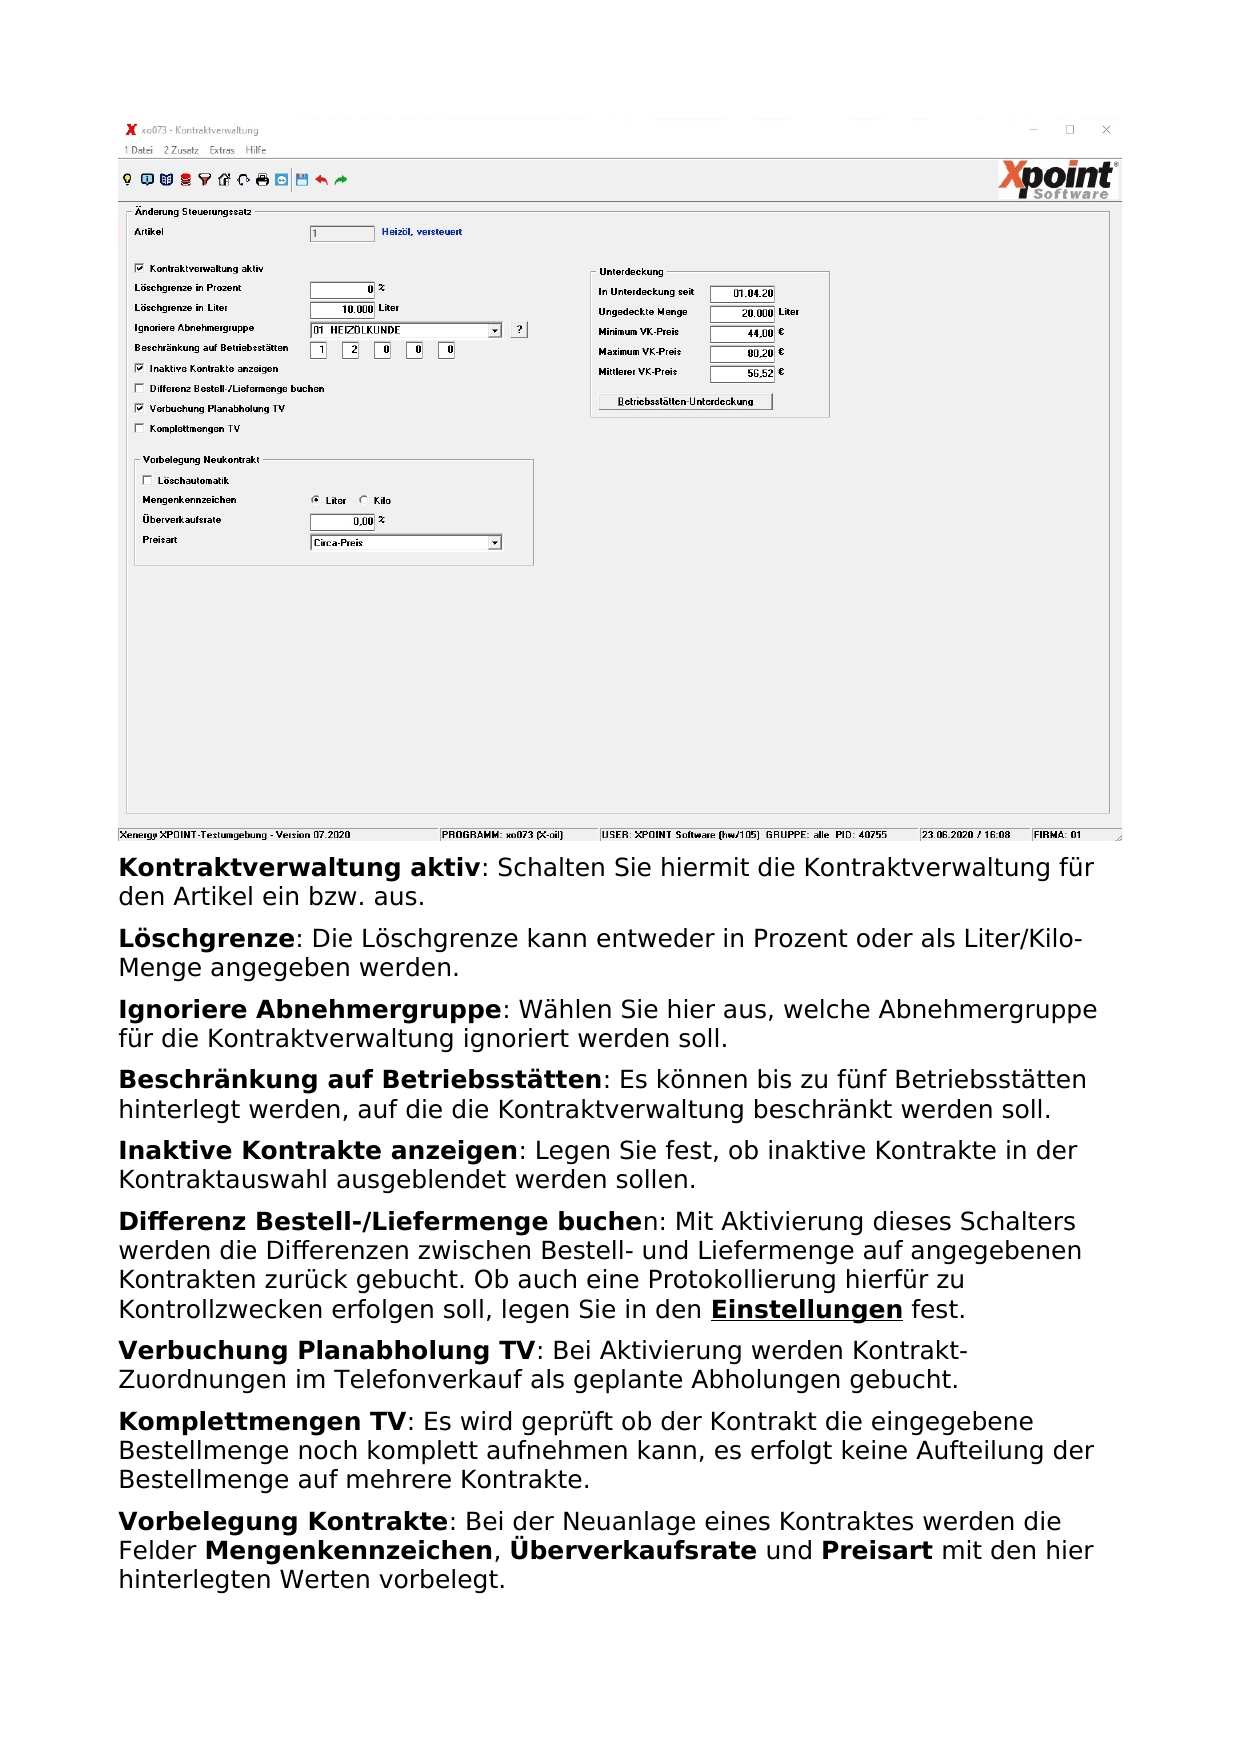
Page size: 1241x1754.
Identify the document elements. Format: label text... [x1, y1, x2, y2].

text Verbuchung Planabholung TV: Bei Aktivierung werden Kontrakt-Zuordnungen im Telefonverkauf als geplante Abholungen gebucht. [118, 1336, 1122, 1395]
text Löschgrenze: Die Löschgrenze kann entweder in Prozent oder als Liter/Kilo-Menge angegeben werden. [118, 924, 1122, 982]
text Ignoriere Abnehmergruppe: Wählen Sie hier aus, welche Abnehmergruppe für die Kontraktverwaltung ignoriert werden soll. [118, 995, 1122, 1053]
text Differenz Bestell-/Liefermenge buchen: Mit Aktivierung dieses Schalters werden die Differenzen zwischen Bestell- und Liefermenge auf angegebenen Kontrakten zurück gebucht. Ob auch eine Protokollierung hierfür zu Kontrollzwecken erfolgen soll, legen Sie in den Einstellungen fest. [118, 1207, 1122, 1324]
text Beschränkung auf Betriebsstätten: Es können bis zu fünf Betriebsstätten hinterlegt werden, auf die die Kontraktverwaltung beschränkt werden soll. [118, 1066, 1122, 1124]
picture [118, 118, 1123, 841]
text Komplettmengen TV: Es wird geprüft ob der Kontrakt die eingegebene Bestellmenge noch komplett aufnehmen kann, es erfolgt keine Aufteilung der Bestellmenge auf mehrere Kontrakte. [118, 1407, 1122, 1495]
text Vorbelegung Kontrakte: Bei der Neuanlage eines Kontraktes werden die Felder Mengenkennzeichen, Überverkaufsrate und Preisart mit den hier hinterlegten Werten vorbelegt. [118, 1507, 1122, 1595]
text Inaktive Kontrakte anzeigen: Legen Sie fest, ob inaktive Kontrakte in der Kontraktauswahl ausgeblendet werden sollen. [118, 1136, 1122, 1195]
text Kontraktverwaltung aktiv: Schalten Sie hiermit die Kontraktverwaltung für den Artikel ein bzw. aus. [118, 853, 1122, 911]
